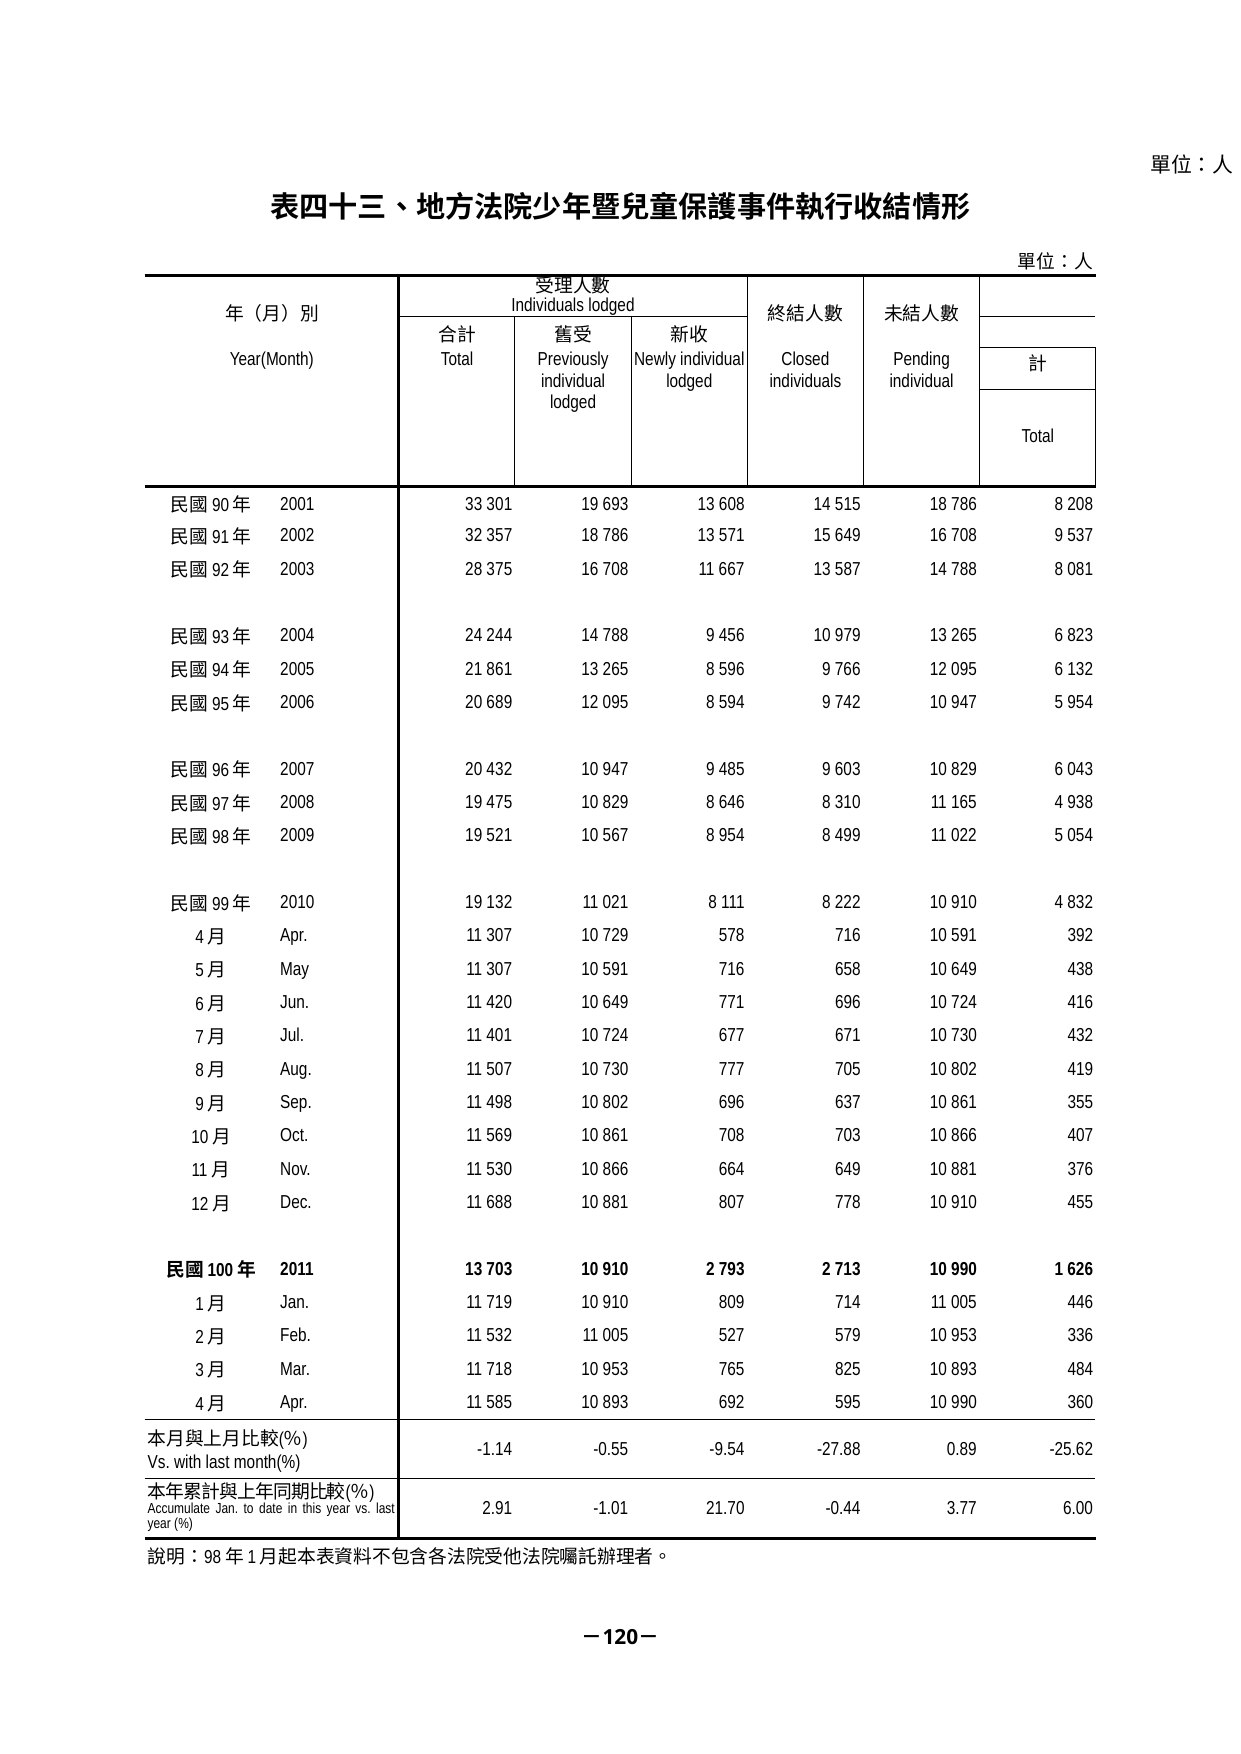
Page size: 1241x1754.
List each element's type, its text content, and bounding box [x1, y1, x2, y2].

table_cell 2 713 [747, 1252, 863, 1285]
table_cell [277, 1219, 397, 1252]
table_cell 527 [631, 1319, 747, 1352]
table_cell Mar. [277, 1352, 397, 1385]
table_cell 2004 [277, 619, 397, 652]
table_cell 809 [631, 1285, 747, 1318]
table_cell 8 111 [631, 885, 747, 918]
table_cell 0.89 [863, 1420, 979, 1477]
table_cell -0.44 [747, 1479, 863, 1537]
table_cell 2008 [277, 785, 397, 818]
table_cell [515, 585, 631, 618]
table_cell 3月 [145, 1352, 277, 1385]
table_cell 2007 [277, 752, 397, 785]
table_cell 民國 94年 [145, 652, 277, 685]
table_cell 8 499 [747, 819, 863, 852]
table_cell Jan. [277, 1285, 397, 1318]
table_cell 11 165 [863, 785, 979, 818]
table_cell -25.62 [979, 1419, 1096, 1477]
table_cell 12 095 [863, 652, 979, 685]
table_cell 18 786 [515, 519, 631, 552]
table_cell 438 [979, 952, 1096, 985]
table_cell [145, 1219, 277, 1252]
table_cell Apr. [277, 1385, 397, 1418]
table_cell 10 910 [515, 1285, 631, 1318]
table_cell Jun. [277, 985, 397, 1018]
table_cell 637 [747, 1085, 863, 1118]
table_cell [515, 1219, 631, 1252]
table_cell 10 567 [515, 819, 631, 852]
table_cell 1月 [145, 1285, 277, 1318]
table_cell 18 786 [863, 488, 979, 518]
table_cell 10 881 [863, 1152, 979, 1185]
table_cell 10 893 [515, 1385, 631, 1418]
table_cell 11 420 [400, 985, 515, 1018]
table_cell [400, 585, 515, 618]
table_cell 2001 [277, 488, 397, 518]
table_cell 10 724 [515, 1019, 631, 1052]
table_cell 649 [747, 1152, 863, 1185]
table_cell 11 307 [400, 919, 515, 952]
table_cell 355 [979, 1085, 1096, 1118]
table_cell 2002 [277, 519, 397, 552]
table_cell 2009 [277, 819, 397, 852]
table_cell 703 [747, 1119, 863, 1152]
table_cell 10 724 [863, 985, 979, 1018]
table_cell [277, 852, 397, 885]
table_cell 8 208 [979, 488, 1096, 518]
table_cell 455 [979, 1185, 1096, 1218]
table_cell 705 [747, 1052, 863, 1085]
table_cell 8 594 [631, 685, 747, 718]
table_cell Year(Month) [145, 347, 397, 483]
table_cell [631, 719, 747, 752]
table_cell 11 718 [400, 1352, 515, 1385]
table_cell 10 990 [863, 1385, 979, 1418]
table_cell Oct. [277, 1119, 397, 1152]
table_cell 11 585 [400, 1385, 515, 1418]
table_cell 11 530 [400, 1152, 515, 1185]
table_cell 446 [979, 1285, 1096, 1318]
table_cell 民國 97年 [145, 785, 277, 818]
table_cell 2.91 [400, 1479, 515, 1537]
table_cell [747, 585, 863, 618]
table_cell 民國 91年 [145, 519, 277, 552]
table_header 未結人數 [864, 277, 979, 347]
table_cell 692 [631, 1385, 747, 1418]
table_cell [979, 852, 1096, 885]
table_cell 2010 [277, 885, 397, 918]
table_cell 11 532 [400, 1319, 515, 1352]
table_cell 10 953 [863, 1319, 979, 1352]
table_cell 28 375 [400, 552, 515, 585]
table_cell 2011 [277, 1252, 397, 1285]
table_cell 11 688 [400, 1185, 515, 1218]
table_cell 21.70 [631, 1479, 747, 1537]
table_cell Apr. [277, 919, 397, 952]
table_cell 9 742 [747, 685, 863, 718]
table_cell 10 649 [863, 952, 979, 985]
table_cell 10 729 [515, 919, 631, 952]
table_cell 11 307 [400, 952, 515, 985]
table_cell 9 485 [631, 752, 747, 785]
text 單位：人 [1150, 148, 1240, 173]
table_cell 10 802 [515, 1085, 631, 1118]
table_cell 13 265 [515, 652, 631, 685]
table_cell 10 861 [515, 1119, 631, 1152]
table_cell [863, 585, 979, 618]
table_cell 825 [747, 1352, 863, 1385]
table_cell 14 515 [747, 488, 863, 518]
table_header 受理人數 Individuals lodged [400, 277, 747, 316]
table_cell Newly individual lodged [632, 347, 747, 483]
table_cell 7月 [145, 1019, 277, 1052]
table_cell [863, 1219, 979, 1252]
table_cell 9 766 [747, 652, 863, 685]
table_cell Pending individual [864, 347, 979, 483]
table_cell [631, 585, 747, 618]
table_cell 8 081 [979, 552, 1096, 585]
table_cell 807 [631, 1185, 747, 1218]
table_cell [277, 585, 397, 618]
table_cell -1.01 [515, 1479, 631, 1537]
table_cell 5 054 [979, 819, 1096, 852]
table_cell 10 881 [515, 1185, 631, 1218]
table_cell 765 [631, 1352, 747, 1385]
table_cell 10 910 [863, 885, 979, 918]
text 單位：人 [148, 247, 1092, 274]
table_cell 11 005 [863, 1285, 979, 1318]
table_cell 4 832 [979, 885, 1096, 918]
table_cell 771 [631, 985, 747, 1018]
table_cell 11 719 [400, 1285, 515, 1318]
table_cell 10 947 [863, 685, 979, 718]
table_cell Jul. [277, 1019, 397, 1052]
table_cell [979, 1219, 1096, 1252]
table_cell 8 646 [631, 785, 747, 818]
table_cell [747, 852, 863, 885]
table_cell 本年累計與上年同期比較(％) Accumulate Jan. to date in this year vs. last year (%) [145, 1479, 397, 1537]
table_cell 20 689 [400, 685, 515, 718]
table_cell 10 591 [515, 952, 631, 985]
table_cell Total [980, 390, 1095, 483]
table_cell 9 456 [631, 619, 747, 652]
table_cell 777 [631, 1052, 747, 1085]
table_cell 15 649 [747, 519, 863, 552]
table_cell 計 [980, 348, 1095, 389]
table_header 終結人數 [748, 277, 863, 347]
table_cell 6月 [145, 985, 277, 1018]
table_cell 376 [979, 1152, 1096, 1185]
table_cell 677 [631, 1019, 747, 1052]
table_cell [400, 1219, 515, 1252]
table_cell 新收 [632, 317, 747, 347]
table_cell 4月 [145, 1385, 277, 1418]
table_cell 8 954 [631, 819, 747, 852]
table_cell Previously individual lodged [515, 347, 631, 483]
table_cell 6.00 [979, 1478, 1096, 1537]
table_cell 10 829 [515, 785, 631, 818]
table_cell 8 310 [747, 785, 863, 818]
table_cell Dec. [277, 1185, 397, 1218]
text 說明：98年1月起本表資料不包含各法院受他法院囑託辦理者。 [148, 1542, 1092, 1569]
table_cell 432 [979, 1019, 1096, 1052]
table_cell 10 910 [515, 1252, 631, 1285]
table_cell 12 095 [515, 685, 631, 718]
table_cell 16 708 [515, 552, 631, 585]
table_cell 10 910 [863, 1185, 979, 1218]
table_cell 本月與上月比較(％) Vs. with last month(%) [145, 1420, 397, 1477]
table_cell 9 537 [979, 519, 1096, 552]
table_cell 6 823 [979, 619, 1096, 652]
table_cell 14 788 [515, 619, 631, 652]
table_cell 4月 [145, 919, 277, 952]
table_cell 2003 [277, 552, 397, 585]
table_cell 10 990 [863, 1252, 979, 1285]
table_header [980, 277, 1096, 316]
table_cell 336 [979, 1319, 1096, 1352]
table_cell [400, 852, 515, 885]
table_cell 13 265 [863, 619, 979, 652]
table_cell Sep. [277, 1085, 397, 1118]
table_cell [863, 719, 979, 752]
table_cell 19 132 [400, 885, 515, 918]
table_cell Closed individuals [748, 347, 863, 483]
table_cell [979, 719, 1096, 752]
table_cell 民國100年 [145, 1252, 277, 1285]
table_cell 11月 [145, 1152, 277, 1185]
table_cell 2月 [145, 1319, 277, 1352]
table_cell 10 979 [747, 619, 863, 652]
table_cell 10 649 [515, 985, 631, 1018]
table_cell 8 222 [747, 885, 863, 918]
table_cell 664 [631, 1152, 747, 1185]
table_cell [515, 852, 631, 885]
table_cell 9月 [145, 1085, 277, 1118]
table_cell 5 954 [979, 685, 1096, 718]
table_cell 11 021 [515, 885, 631, 918]
text 表四十三、地方法院少年暨兒童保護事件執行收結情形 [148, 183, 1092, 225]
table_cell 11 005 [515, 1319, 631, 1352]
table_cell [277, 719, 397, 752]
table_cell 舊受 [515, 317, 631, 347]
table_cell Nov. [277, 1152, 397, 1185]
table_cell [747, 719, 863, 752]
table_cell 13 608 [631, 488, 747, 518]
table_cell Aug. [277, 1052, 397, 1085]
table_cell 13 703 [400, 1252, 515, 1285]
table_cell 5月 [145, 952, 277, 985]
table_cell [400, 719, 515, 752]
table_cell [863, 852, 979, 885]
table_cell [747, 1219, 863, 1252]
table_cell 11 401 [400, 1019, 515, 1052]
table_cell 484 [979, 1352, 1096, 1385]
table_cell 360 [979, 1385, 1096, 1418]
table_cell 10 866 [515, 1152, 631, 1185]
table_cell [145, 852, 277, 885]
table_cell 595 [747, 1385, 863, 1418]
table_cell 6 132 [979, 652, 1096, 685]
table_cell 10 947 [515, 752, 631, 785]
table_cell 24 244 [400, 619, 515, 652]
table_cell 392 [979, 919, 1096, 952]
table_cell 19 521 [400, 819, 515, 852]
text [1150, 173, 1240, 181]
table_cell 33 301 [400, 488, 515, 518]
table_cell 11 498 [400, 1085, 515, 1118]
table_cell Feb. [277, 1319, 397, 1352]
table_cell 708 [631, 1119, 747, 1152]
table_cell 10月 [145, 1119, 277, 1152]
table_cell May [277, 952, 397, 985]
table_cell [631, 1219, 747, 1252]
table_cell 10 591 [863, 919, 979, 952]
table_cell 419 [979, 1052, 1096, 1085]
table_cell 10 802 [863, 1052, 979, 1085]
table_cell 11 569 [400, 1119, 515, 1152]
table_cell 32 357 [400, 519, 515, 552]
table_cell 8月 [145, 1052, 277, 1085]
table_cell 民國 93年 [145, 619, 277, 652]
table_cell 民國 92年 [145, 552, 277, 585]
table_cell 10 953 [515, 1352, 631, 1385]
table_cell 11 507 [400, 1052, 515, 1085]
table_cell 20 432 [400, 752, 515, 785]
table_cell 696 [631, 1085, 747, 1118]
table_cell -0.55 [515, 1420, 631, 1477]
table_cell 16 708 [863, 519, 979, 552]
table_cell 19 475 [400, 785, 515, 818]
table_cell -27.88 [747, 1420, 863, 1477]
table_cell 658 [747, 952, 863, 985]
text [1150, 141, 1240, 148]
table_cell 716 [631, 952, 747, 985]
table_cell -9.54 [631, 1420, 747, 1477]
table_cell 407 [979, 1119, 1096, 1152]
table_cell 民國 90年 [145, 488, 277, 518]
table_cell 3.77 [863, 1479, 979, 1537]
table_cell 14 788 [863, 552, 979, 585]
table_cell 民國 96年 [145, 752, 277, 785]
table_cell 8 596 [631, 652, 747, 685]
table_cell 579 [747, 1319, 863, 1352]
table_cell 696 [747, 985, 863, 1018]
table_cell 民國 98年 [145, 819, 277, 852]
table_cell 13 571 [631, 519, 747, 552]
table_cell 12月 [145, 1185, 277, 1218]
table_cell 民國 99年 [145, 885, 277, 918]
table_cell [145, 719, 277, 752]
table_cell 10 893 [863, 1352, 979, 1385]
table_cell 1 626 [979, 1252, 1096, 1285]
table_cell [980, 316, 1096, 347]
table_cell 11 667 [631, 552, 747, 585]
table_cell [631, 852, 747, 885]
table_cell 578 [631, 919, 747, 952]
table_cell 10 829 [863, 752, 979, 785]
table_cell 2006 [277, 685, 397, 718]
table_header 年（月）別 [145, 277, 397, 347]
table_cell 716 [747, 919, 863, 952]
table_cell 10 730 [863, 1019, 979, 1052]
table_cell 19 693 [515, 488, 631, 518]
table_cell 10 861 [863, 1085, 979, 1118]
table_cell 6 043 [979, 752, 1096, 785]
table_cell 714 [747, 1285, 863, 1318]
table_cell 21 861 [400, 652, 515, 685]
table_cell 416 [979, 985, 1096, 1018]
table_cell 13 587 [747, 552, 863, 585]
table_cell 2 793 [631, 1252, 747, 1285]
table_cell 合計 [400, 317, 514, 347]
table_cell 9 603 [747, 752, 863, 785]
table_cell [515, 719, 631, 752]
table_cell 11 022 [863, 819, 979, 852]
table_cell 4 938 [979, 785, 1096, 818]
table_cell Total [400, 347, 514, 483]
table_cell 10 730 [515, 1052, 631, 1085]
table_cell 民國 95年 [145, 685, 277, 718]
table_cell 778 [747, 1185, 863, 1218]
table_cell 2005 [277, 652, 397, 685]
table_cell [145, 585, 277, 618]
table_cell -1.14 [400, 1420, 515, 1477]
table_cell 10 866 [863, 1119, 979, 1152]
table_cell [979, 585, 1096, 618]
table_cell 671 [747, 1019, 863, 1052]
